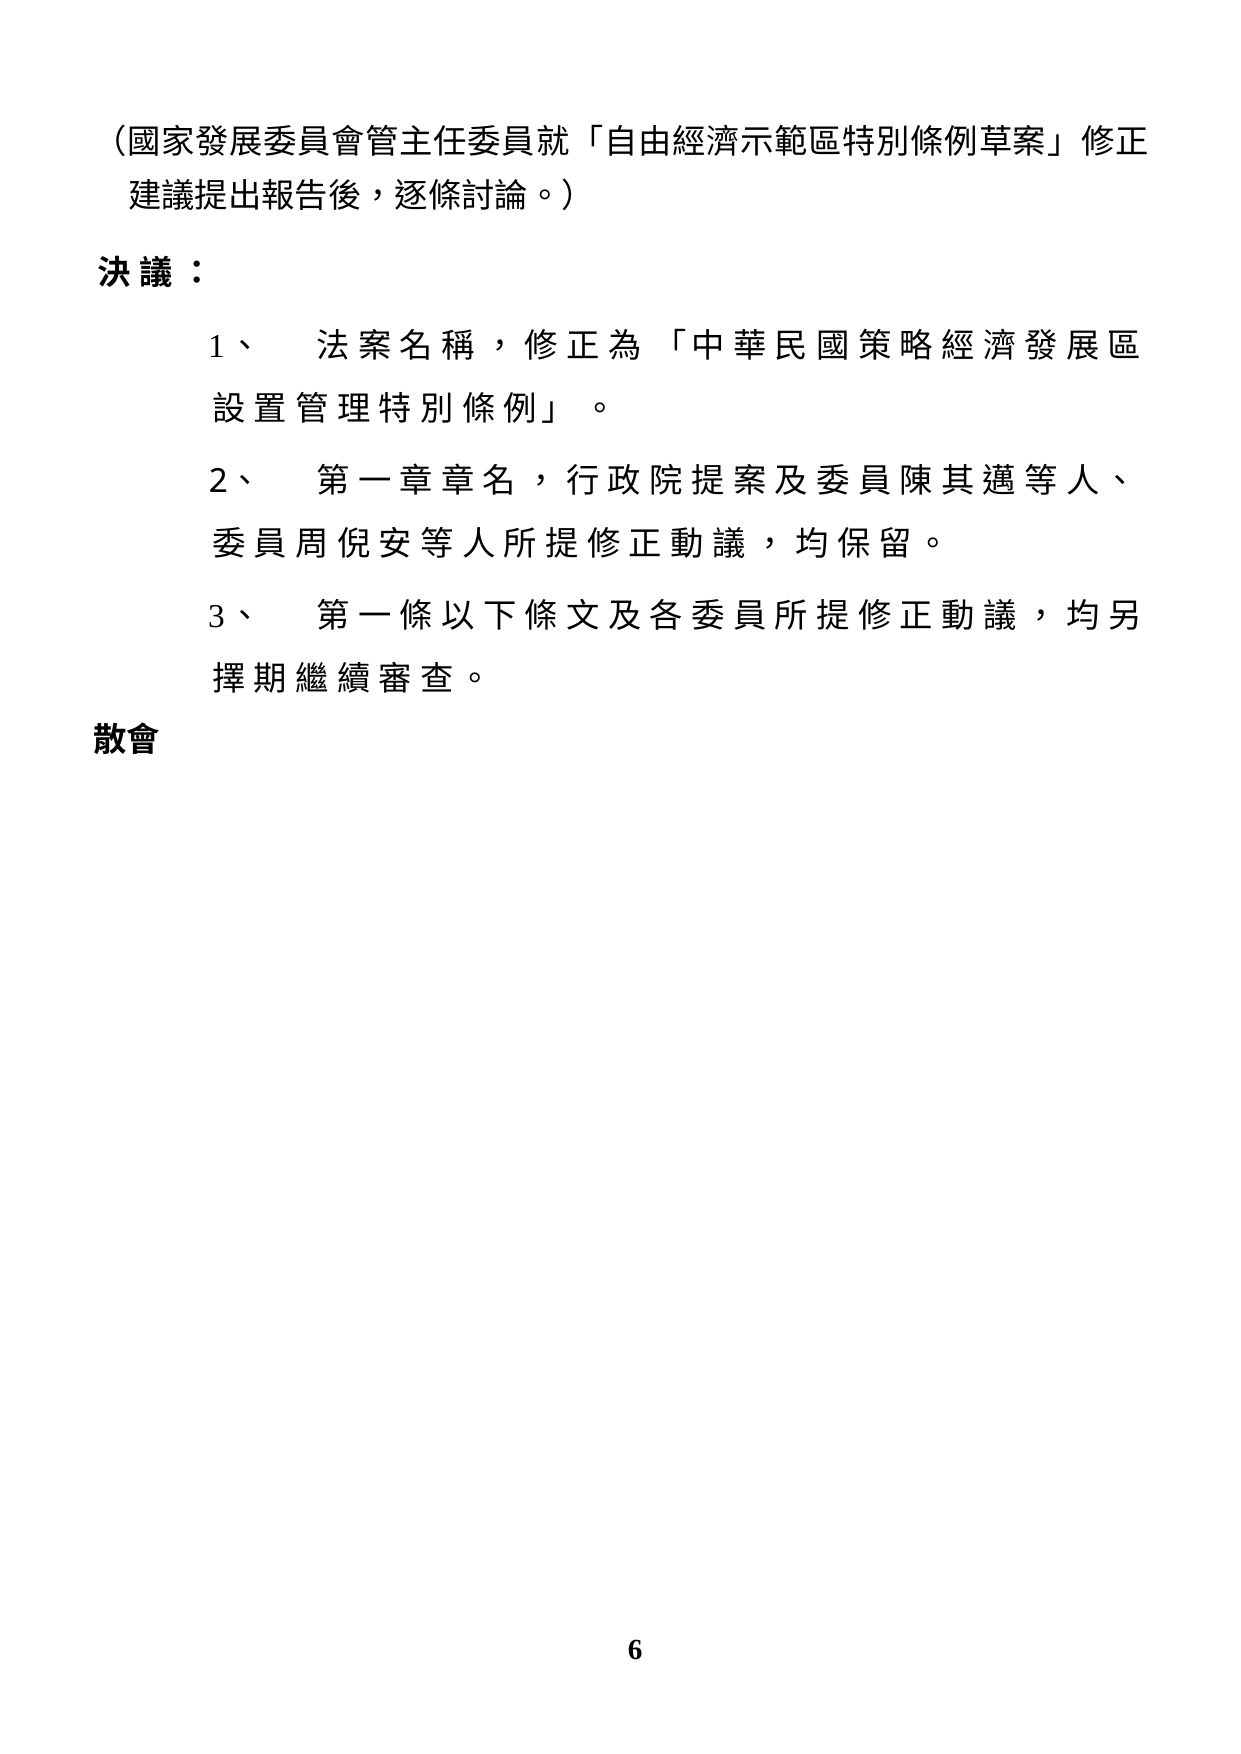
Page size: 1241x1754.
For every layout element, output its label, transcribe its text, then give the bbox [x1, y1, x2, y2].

list 法案名稱，修正為「中華民國策略經濟發展區設置管理特別條例」。 [203, 301, 1148, 426]
list 第一條以下條文及各委員所提修正動議，均另擇期繼續審查。 [203, 571, 1148, 696]
text （國家發展委員會管主任委員就「自由經濟示範區特別條例草案」修正建議提出報告後，逐條討論。） [93, 110, 1148, 218]
list 第一章章名，行政院提案及委員陳其邁等人、委員周倪安等人所提修正動議，均保留。 [203, 436, 1148, 561]
text 決議： [93, 229, 1148, 291]
text 散會 [0, 712, 1177, 762]
